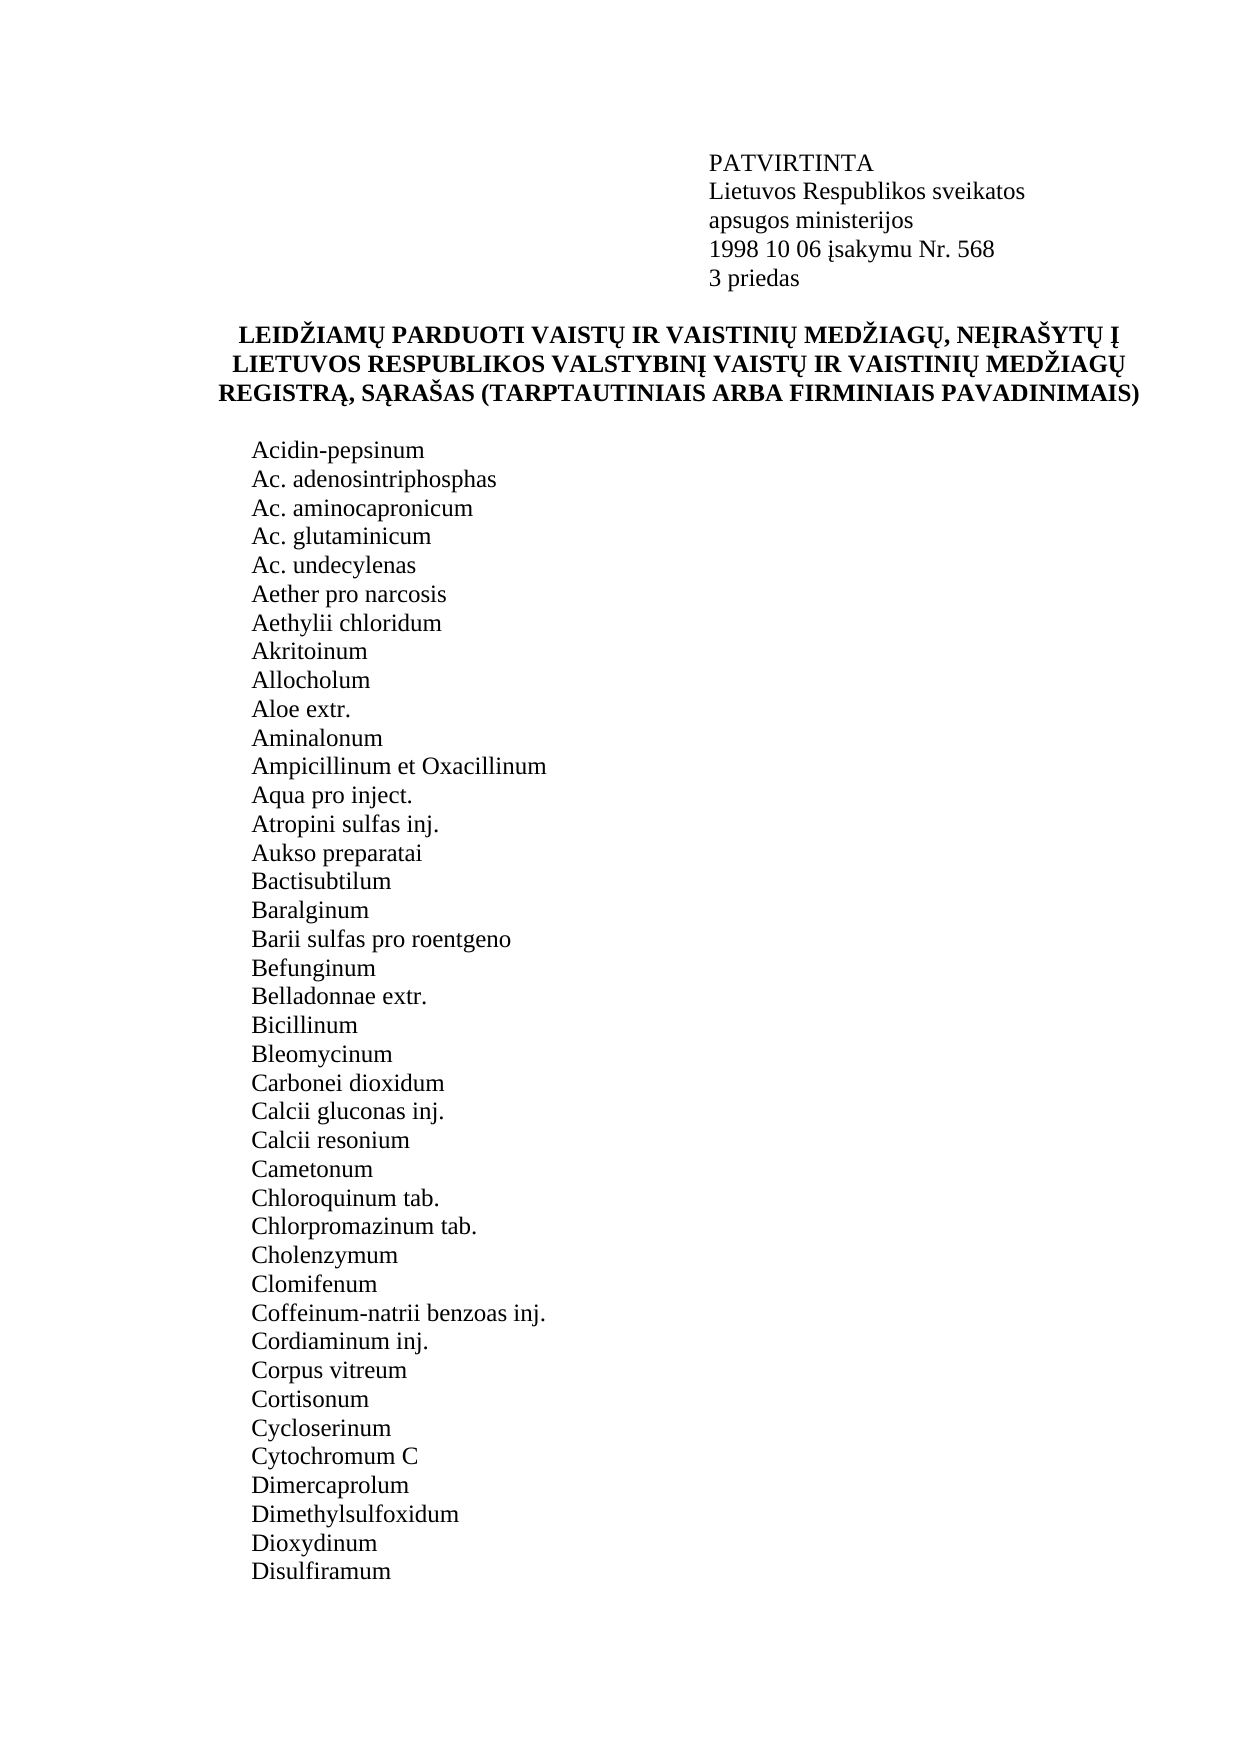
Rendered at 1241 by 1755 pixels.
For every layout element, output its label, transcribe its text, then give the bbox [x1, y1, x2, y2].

text Bicillinum [177, 1010, 1181, 1039]
text Acidin-pepsinum [177, 435, 1181, 464]
text Befunginum [177, 953, 1181, 981]
text 1998 10 06 įsakymu Nr. 568 [177, 234, 1181, 263]
text Lietuvos Respublikos sveikatos [177, 176, 1181, 205]
text Calcii resonium [177, 1125, 1181, 1154]
text Dimercaprolum [177, 1470, 1181, 1499]
text Barii sulfas pro roentgeno [177, 924, 1181, 953]
text Chloroquinum tab. [177, 1183, 1181, 1211]
text Cycloserinum [177, 1413, 1181, 1441]
text Ac. aminocapronicum [177, 493, 1181, 521]
text Bactisubtilum [177, 866, 1181, 895]
text Cametonum [177, 1154, 1181, 1183]
text Dioxydinum [177, 1528, 1181, 1556]
text Ac. glutaminicum [177, 521, 1181, 550]
text Ac. adenosintriphosphas [177, 464, 1181, 493]
text Dimethylsulfoxidum [177, 1499, 1181, 1528]
text Corpus vitreum [177, 1355, 1181, 1384]
text Baralginum [177, 895, 1181, 924]
text Disulfiramum [177, 1556, 1181, 1585]
text Aminalonum [177, 723, 1181, 751]
text Clomifenum [177, 1269, 1181, 1298]
text Carbonei dioxidum [177, 1068, 1181, 1096]
text Akritoinum [177, 636, 1181, 665]
text Atropini sulfas inj. [177, 809, 1181, 838]
text Aethylii chloridum [177, 608, 1181, 636]
text Allocholum [177, 665, 1181, 694]
text Coffeinum-natrii benzoas inj. [177, 1298, 1181, 1326]
text Cortisonum [177, 1384, 1181, 1413]
text Calcii gluconas inj. [177, 1096, 1181, 1125]
text 3 priedas [177, 263, 1181, 291]
text Chlorpromazinum tab. [177, 1211, 1181, 1240]
text Bleomycinum [177, 1039, 1181, 1068]
text Ac. undecylenas [177, 550, 1181, 579]
text Aether pro narcosis [177, 579, 1181, 608]
text Belladonnae extr. [177, 981, 1181, 1010]
text PATVIRTINTA [177, 148, 1181, 176]
text Cytochromum C [177, 1441, 1181, 1470]
text Aqua pro inject. [177, 780, 1181, 809]
text Ampicillinum et Oxacillinum [177, 751, 1181, 780]
text Aloe extr. [177, 694, 1181, 723]
text Cordiaminum inj. [177, 1326, 1181, 1355]
text Cholenzymum [177, 1240, 1181, 1269]
text apsugos ministerijos [177, 205, 1181, 234]
text LEIDŽIAMŲ PARDUOTI VAISTŲ IR VAISTINIŲ MEDŽIAGŲ, NEĮRAŠYTŲ Į LIETUVOS RESPUBLIKOS VALSTYBINĮ VAISTŲ IR VAISTINIŲ MEDŽIAGŲ REGISTRĄ, SĄRAŠAS (TARPTAUTINIAIS ARBA FIRMINIAIS PAVADINIMAIS) [177, 320, 1181, 406]
text Aukso preparatai [177, 838, 1181, 866]
